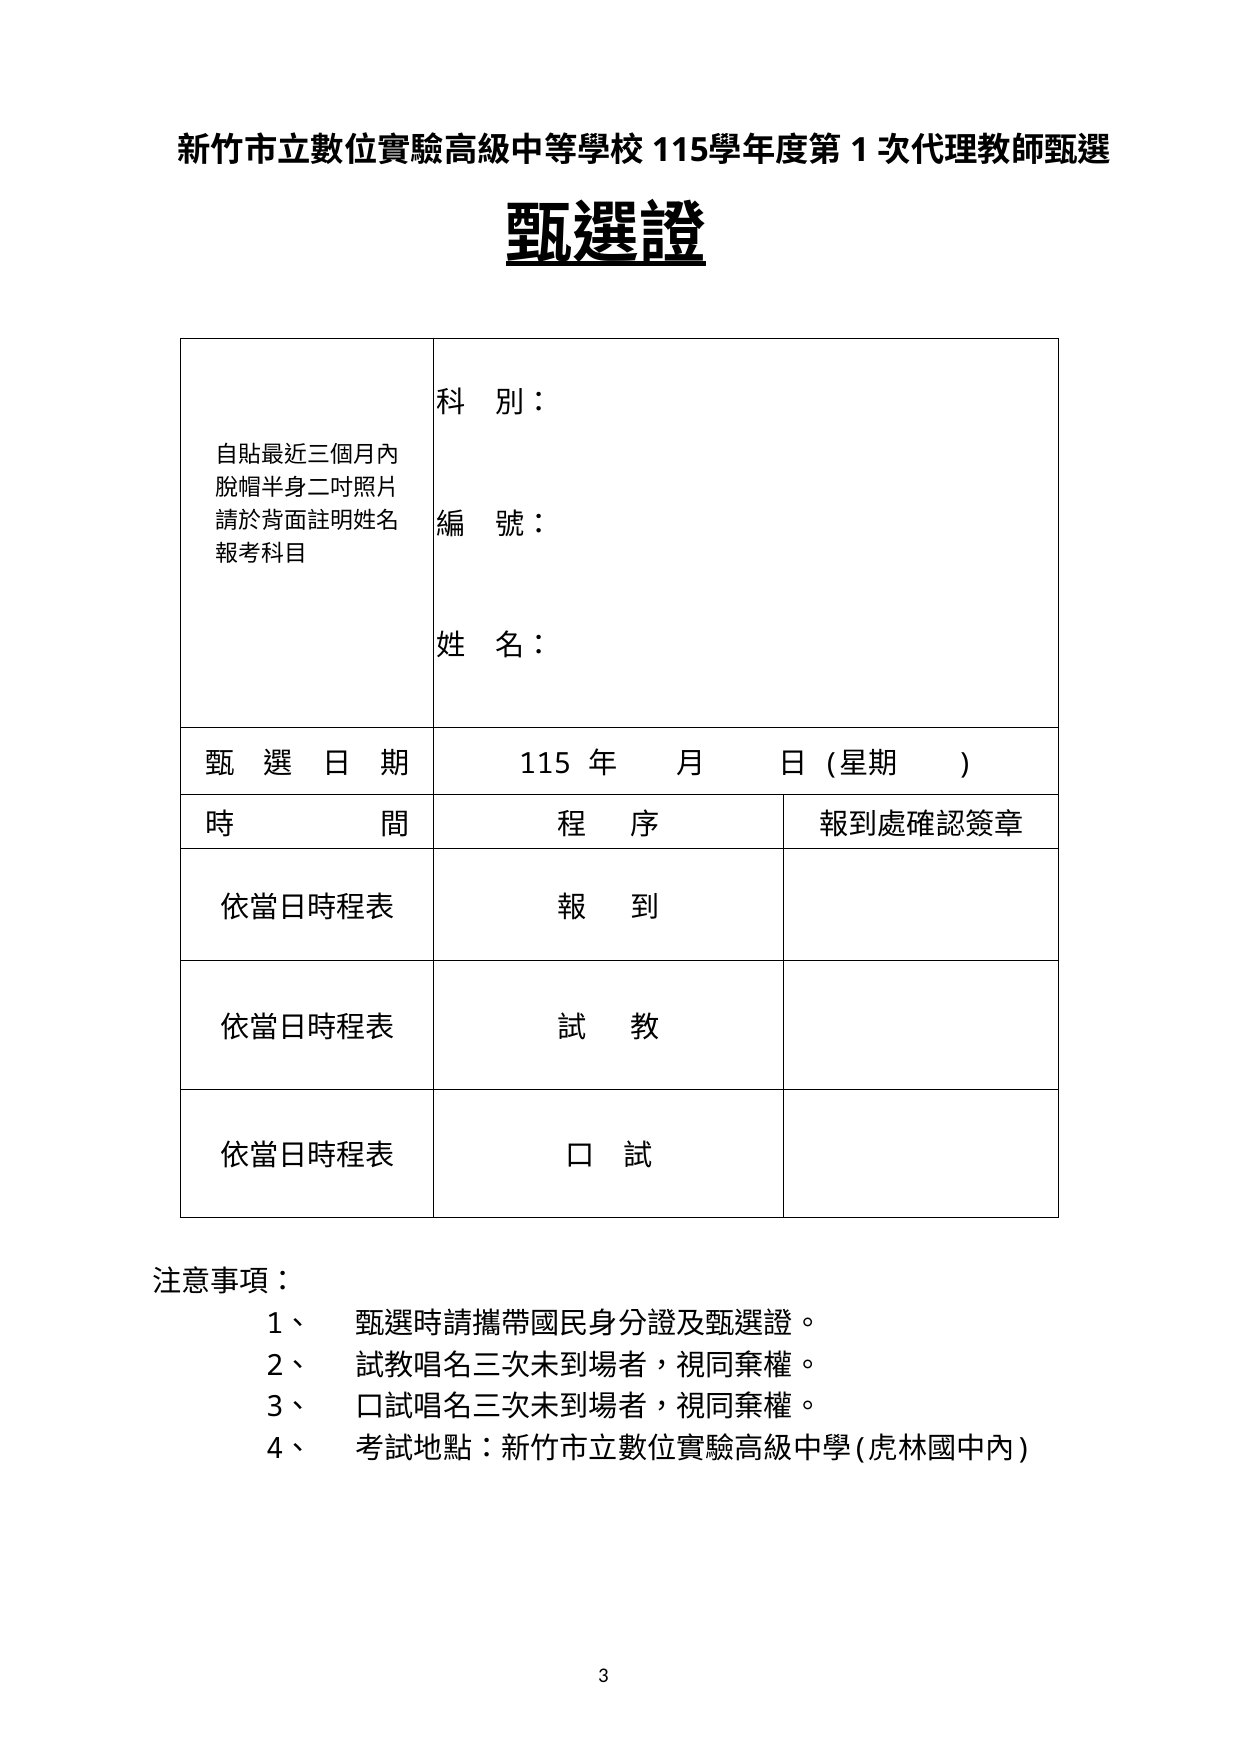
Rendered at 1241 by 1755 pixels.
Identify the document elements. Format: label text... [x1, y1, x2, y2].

text 新竹市立數位實驗高級中等學校 115學年度第 1 次代理教師甄選 [106, 123, 1182, 172]
list 口試唱名三次未到場者，視同棄權。 [266, 1383, 1182, 1425]
table_cell [784, 1090, 1058, 1217]
table_cell 報 到 [434, 849, 783, 960]
table_cell 時 間 [181, 795, 433, 848]
table_header 科 別： 編 號： 姓 名： [434, 339, 1058, 727]
table_cell 115 年 月 日 (星期 ) [434, 728, 1058, 794]
table_cell 程 序 [434, 795, 783, 848]
list 試教唱名三次未到場者，視同棄權。 [266, 1342, 1182, 1383]
table_cell 依當日時程表 [181, 961, 433, 1088]
table_cell 依當日時程表 [181, 849, 433, 960]
table_cell [784, 849, 1058, 960]
text 注意事項： [29, 1257, 1182, 1300]
table_header 自貼最近三個月內 脫帽半身二吋照片 請於背面註明姓名 報考科目 [181, 339, 433, 727]
text 甄選證 [29, 179, 1182, 275]
table_cell 依當日時程表 [181, 1090, 433, 1217]
table_cell 報到處確認簽章 [784, 795, 1058, 848]
list 甄選時請攜帶國民身分證及甄選證。 [266, 1300, 1182, 1342]
list 考試地點：新竹市立數位實驗高級中學(虎林國中內) [266, 1425, 1182, 1467]
table_cell [784, 961, 1058, 1088]
table_cell 試 教 [434, 961, 783, 1088]
table_cell 甄 選 日 期 [181, 728, 433, 794]
table_cell 口 試 [434, 1090, 783, 1217]
